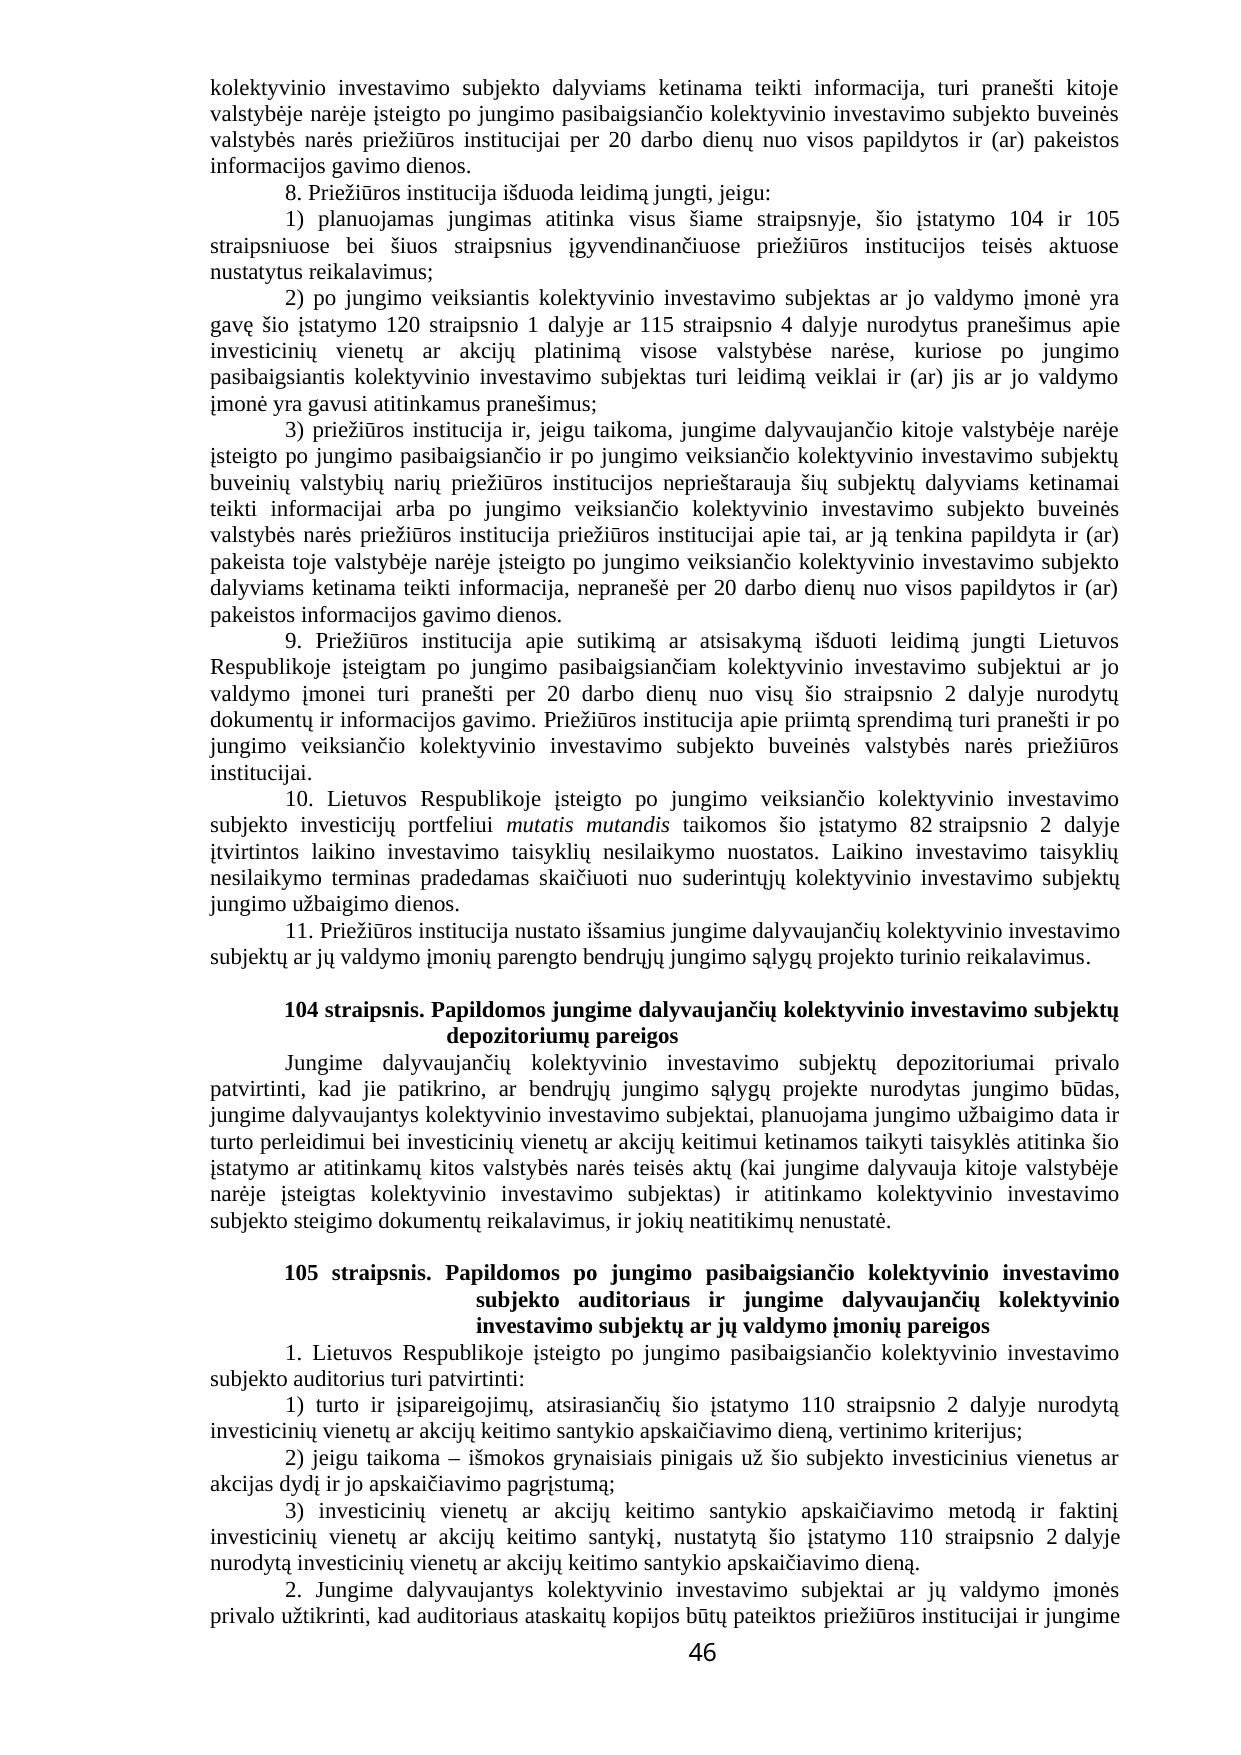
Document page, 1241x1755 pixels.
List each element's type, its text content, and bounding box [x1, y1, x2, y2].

text 104 straipsnis. Papildomos jungime dalyvaujančių kolektyvinio investavimo subjektų depozitoriumų pareigos [284, 996, 1120, 1049]
text 1) planuojamas jungimas atitinka visus šiame straipsnyje, šio įstatymo 104 ir 105 straipsniuose bei šiuos straipsnius įgyvendinančiuose priežiūros institucijos teisės aktuose nustatytus reikalavimus; [210, 205, 1120, 284]
text 11. Priežiūros institucija nustato išsamius jungime dalyvaujančių kolektyvinio investavimo subjektų ar jų valdymo įmonių parengto bendrųjų jungimo sąlygų projekto turinio reikalavimus. [210, 917, 1120, 969]
text 9. Priežiūros institucija apie sutikimą ar atsisakymą išduoti leidimą jungti Lietuvos Respublikoje įsteigtam po jungimo pasibaigsiančiam kolektyvinio investavimo subjektui ar jo valdymo įmonei turi pranešti per 20 darbo dienų nuo visų šio straipsnio 2 dalyje nurodytų dokumentų ir informacijos gavimo. Priežiūros institucija apie priimtą sprendimą turi pranešti ir po jungimo veiksiančio kolektyvinio investavimo subjekto buveinės valstybės narės priežiūros institucijai. [210, 627, 1120, 785]
text 2) jeigu taikoma – išmokos grynaisiais pinigais už šio subjekto investicinius vienetus ar akcijas dydį ir jo apskaičiavimo pagrįstumą; [210, 1444, 1120, 1497]
text 2. Jungime dalyvaujantys kolektyvinio investavimo subjektai ar jų valdymo įmonės privalo užtikrinti, kad auditoriaus ataskaitų kopijos būtų pateiktos priežiūros institucijai ir jungime [210, 1576, 1120, 1628]
text 1) turto ir įsipareigojimų, atsirasiančių šio įstatymo 110 straipsnio 2 dalyje nurodytą investicinių vienetų ar akcijų keitimo santykio apskaičiavimo dieną, vertinimo kriterijus; [210, 1391, 1120, 1444]
text 10. Lietuvos Respublikoje įsteigto po jungimo veiksiančio kolektyvinio investavimo subjekto investicijų portfeliui mutatis mutandis taikomos šio įstatymo 82 straipsnio 2 dalyje įtvirtintos laikino investavimo taisyklių nesilaikymo nuostatos. Laikino investavimo taisyklių nesilaikymo terminas pradedamas skaičiuoti nuo suderintųjų kolektyvinio investavimo subjektų jungimo užbaigimo dienos. [210, 785, 1120, 917]
text 1. Lietuvos Respublikoje įsteigto po jungimo pasibaigsiančio kolektyvinio investavimo subjekto auditorius turi patvirtinti: [210, 1338, 1120, 1391]
text kolektyvinio investavimo subjekto dalyviams ketinama teikti informacija, turi pranešti kitoje valstybėje narėje įsteigto po jungimo pasibaigsiančio kolektyvinio investavimo subjekto buveinės valstybės narės priežiūros institucijai per 20 darbo dienų nuo visos papildytos ir (ar) pakeistos informacijos gavimo dienos. [210, 73, 1120, 179]
text 3) priežiūros institucija ir, jeigu taikoma, jungime dalyvaujančio kitoje valstybėje narėje įsteigto po jungimo pasibaigsiančio ir po jungimo veiksiančio kolektyvinio investavimo subjektų buveinių valstybių narių priežiūros institucijos neprieštarauja šių subjektų dalyviams ketinamai teikti informacijai arba po jungimo veiksiančio kolektyvinio investavimo subjekto buveinės valstybės narės priežiūros institucija priežiūros institucijai apie tai, ar ją tenkina papildyta ir (ar) pakeista toje valstybėje narėje įsteigto po jungimo veiksiančio kolektyvinio investavimo subjekto dalyviams ketinama teikti informacija, nepranešė per 20 darbo dienų nuo visos papildytos ir (ar) pakeistos informacijos gavimo dienos. [210, 416, 1120, 627]
text Jungime dalyvaujančių kolektyvinio investavimo subjektų depozitoriumai privalo patvirtinti, kad jie patikrino, ar bendrųjų jungimo sąlygų projekte nurodytas jungimo būdas, jungime dalyvaujantys kolektyvinio investavimo subjektai, planuojama jungimo užbaigimo data ir turto perleidimui bei investicinių vienetų ar akcijų keitimui ketinamos taikyti taisyklės atitinka šio įstatymo ar atitinkamų kitos valstybės narės teisės aktų (kai jungime dalyvauja kitoje valstybėje narėje įsteigtas kolektyvinio investavimo subjektas) ir atitinkamo kolektyvinio investavimo subjekto steigimo dokumentų reikalavimus, ir jokių neatitikimų nenustatė. [210, 1049, 1120, 1233]
text 3) investicinių vienetų ar akcijų keitimo santykio apskaičiavimo metodą ir faktinį investicinių vienetų ar akcijų keitimo santykį, nustatytą šio įstatymo 110 straipsnio 2 dalyje nurodytą investicinių vienetų ar akcijų keitimo santykio apskaičiavimo dieną. [210, 1497, 1120, 1576]
text 8. Priežiūros institucija išduoda leidimą jungti, jeigu: [210, 179, 1120, 205]
text 2) po jungimo veiksiantis kolektyvinio investavimo subjektas ar jo valdymo įmonė yra gavę šio įstatymo 120 straipsnio 1 dalyje ar 115 straipsnio 4 dalyje nurodytus pranešimus apie investicinių vienetų ar akcijų platinimą visose valstybėse narėse, kuriose po jungimo pasibaigsiantis kolektyvinio investavimo subjektas turi leidimą veiklai ir (ar) jis ar jo valdymo įmonė yra gavusi atitinkamus pranešimus; [210, 284, 1120, 416]
text 105 straipsnis. Papildomos po jungimo pasibaigsiančio kolektyvinio investavimo subjekto auditoriaus ir jungime dalyvaujančių kolektyvinio investavimo subjektų ar jų valdymo įmonių pareigos [284, 1259, 1120, 1338]
